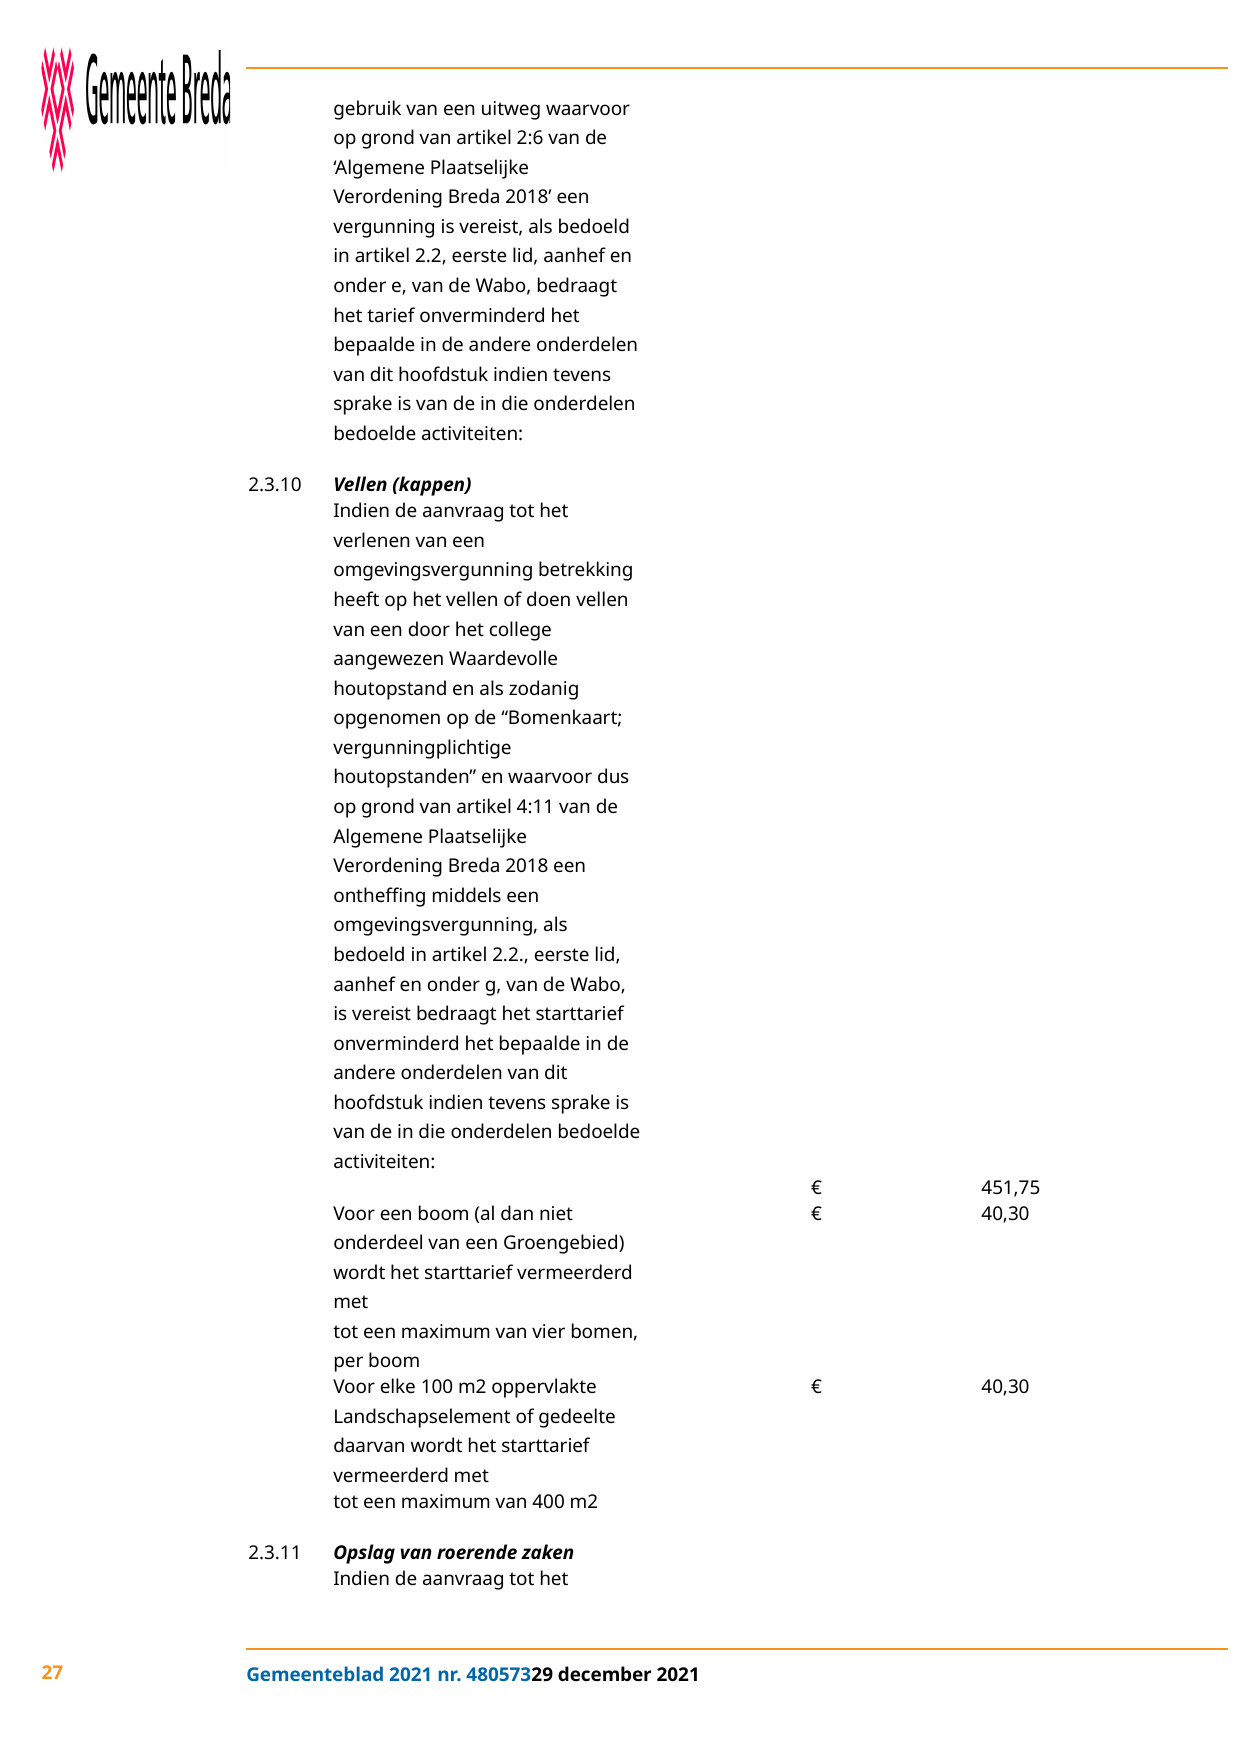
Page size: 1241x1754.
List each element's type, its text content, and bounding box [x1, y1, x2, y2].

table_cell [248, 1565, 333, 1591]
table_cell [981, 1539, 1152, 1565]
table_cell € [811, 1373, 981, 1488]
table_cell [811, 1565, 981, 1591]
table_cell [811, 95, 981, 446]
table_cell 40,30 [981, 1373, 1152, 1488]
table_cell [811, 1488, 981, 1513]
table_cell Vellen (kappen) [333, 472, 641, 497]
table_cell € [811, 1174, 981, 1200]
table_cell [811, 472, 981, 497]
table_cell 2.3.11 [248, 1539, 333, 1565]
table_cell [641, 1539, 811, 1565]
table_cell [981, 472, 1152, 497]
table_cell [811, 498, 981, 1174]
table_cell [641, 1373, 811, 1488]
table_cell [248, 95, 333, 446]
table_cell [981, 498, 1152, 1174]
table_cell [641, 95, 811, 446]
table_cell [333, 1174, 641, 1200]
table_cell 451,75 [981, 1174, 1152, 1200]
picture [41, 47, 231, 172]
table_cell [981, 1565, 1152, 1591]
table_cell gebruik van een uitweg waarvoor op grond van artikel 2:6 van de ‘Algemene Plaatselijke Verordening Breda 2018’ een vergunning is vereist, als bedoeld in artikel 2.2, eerste lid, aanhef en onder e, van de Wabo, bedraagt het tarief onverminderd het bepaalde in de andere onderdelen van dit hoofdstuk indien tevens sprake is van de in die onderdelen bedoelde activiteiten: [333, 95, 641, 446]
table_cell [248, 1373, 333, 1488]
table_cell [248, 1200, 333, 1373]
table_cell 2.3.10 [248, 472, 333, 497]
table_cell [248, 446, 333, 472]
table_cell [641, 1174, 811, 1200]
table_cell [641, 1514, 811, 1539]
table_cell [811, 1539, 981, 1565]
table_cell tot een maximum van 400 m2 [333, 1488, 641, 1513]
table_cell 40,30 [981, 1200, 1152, 1373]
table_cell [641, 1565, 811, 1591]
table_cell Indien de aanvraag tot het verlenen van een omgevingsvergunning betrekking heeft op het vellen of doen vellen van een door het college aangewezen Waardevolle houtopstand en als zodanig opgenomen op de “Bomenkaart; vergunningplichtige houtopstanden” en waarvoor dus op grond van artikel 4:11 van de Algemene Plaatselijke Verordening Breda 2018 een ontheffing middels een omgevingsvergunning, als bedoeld in artikel 2.2., eerste lid, aanhef en onder g, van de Wabo, is vereist bedraagt het starttarief onverminderd het bepaalde in de andere onderdelen van dit hoofdstuk indien tevens sprake is van de in die onderdelen bedoelde activiteiten: [333, 498, 641, 1174]
table_cell Voor een boom (al dan niet onderdeel van een Groengebied) wordt het starttarief vermeerderd met tot een maximum van vier bomen, per boom [333, 1200, 641, 1373]
table_cell [981, 446, 1152, 472]
table_cell [981, 95, 1152, 446]
table_cell [641, 498, 811, 1174]
table_cell [333, 446, 641, 472]
table_cell Opslag van roerende zaken [333, 1539, 641, 1565]
table_cell [248, 498, 333, 1174]
table_cell Voor elke 100 m2 oppervlakte Landschapselement of gedeelte daarvan wordt het starttarief vermeerderd met [333, 1373, 641, 1488]
table_cell € [811, 1200, 981, 1373]
table_cell [641, 1488, 811, 1513]
table_cell [981, 1488, 1152, 1513]
table_cell [981, 1514, 1152, 1539]
table_cell [333, 1514, 641, 1539]
table_cell [641, 446, 811, 472]
table_cell [248, 1488, 333, 1513]
table_cell [811, 1514, 981, 1539]
table_cell [811, 446, 981, 472]
table_cell [248, 1514, 333, 1539]
table_cell Indien de aanvraag tot het [333, 1565, 641, 1591]
table_cell [641, 472, 811, 497]
table_cell [641, 1200, 811, 1373]
table_cell [248, 1174, 333, 1200]
